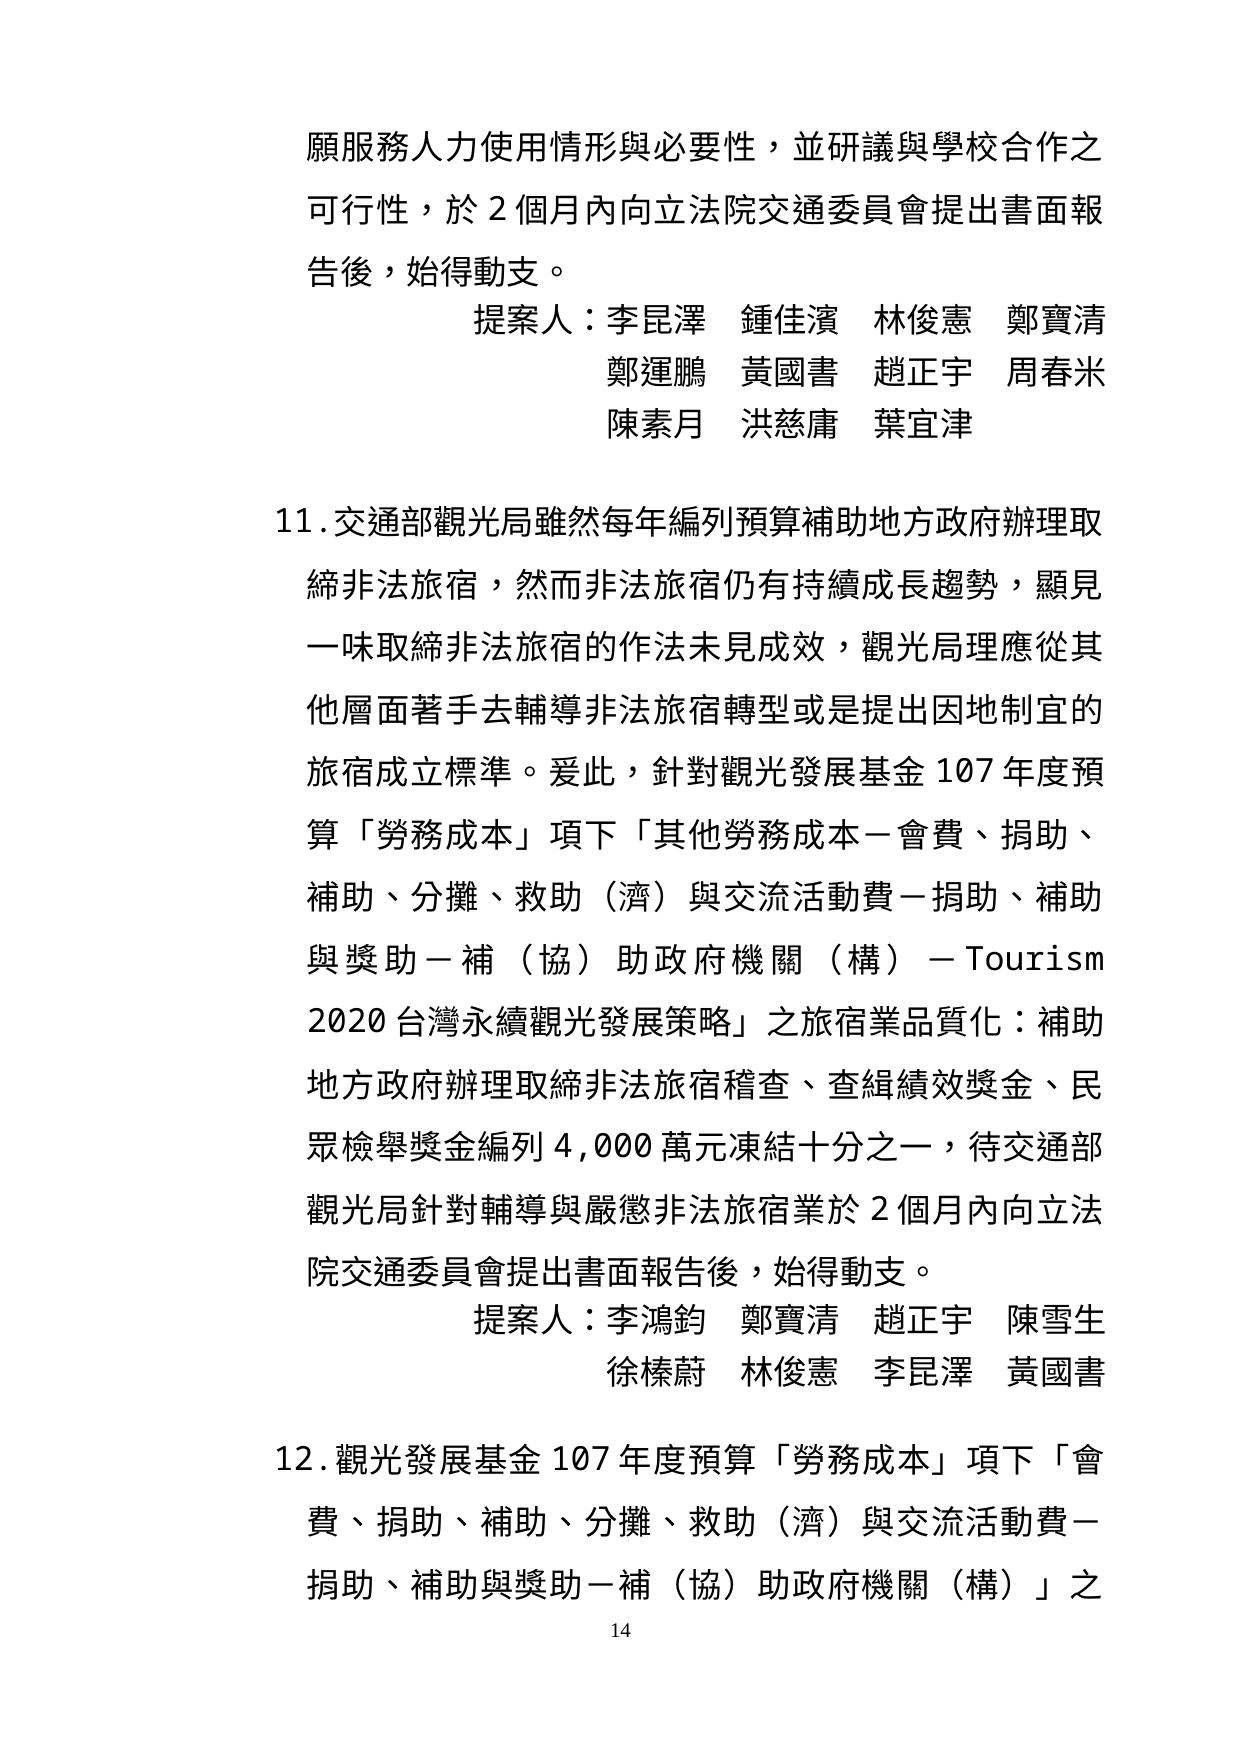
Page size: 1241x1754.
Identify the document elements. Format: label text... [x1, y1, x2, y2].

text 12.觀光發展基金107年度預算「勞務成本」項下「會費、捐助、補助、分攤、救助（濟）與交流活動費－捐助、補助與獎助－補（協）助政府機關（構）」之 [273, 1416, 1104, 1603]
text 提案人：李鴻鈞 鄭寶清 趙正宇 陳雪生徐榛蔚 林俊憲 李昆澤 黃國書 [473, 1291, 1117, 1395]
text 11.交通部觀光局雖然每年編列預算補助地方政府辦理取締非法旅宿，然而非法旅宿仍有持續成長趨勢，顯見一味取締非法旅宿的作法未見成效，觀光局理應從其他層面著手去輔導非法旅宿轉型或是提出因地制宜的旅宿成立標準。爰此，針對觀光發展基金107年度預算「勞務成本」項下「其他勞務成本－會費、捐助、補助、分攤、救助（濟）與交流活動費－捐助、補助與獎助－補（協）助政府機關（構）－Tourism 2020台灣永續觀光發展策略」之旅宿業品質化：補助地方政府辦理取締非法旅宿稽查、查緝績效獎金、民眾檢舉獎金編列4,000萬元凍結十分之一，待交通部觀光局針對輔導與嚴懲非法旅宿業於2個月內向立法院交通委員會提出書面報告後，始得動支。 [273, 478, 1104, 1291]
text 10.觀光發展基金107年度預算「勞務成本」項下「服務費用－一般服務費－義(志)工服務費」編列1,070萬2千元，用途為各國家風景區管理處及旅遊服務中心志工服務費，運用志願服務人力或可彌補人力不足之處，但相關預算之支用狀況應更明確，且應與周邊大學系所服務學習課程進行合作，減少不必要之開支，爰此，該筆預算凍結十分之一，待交通部觀光局就志願服務人力使用情形與必要性，並研議與學校合作之可行性，於2個月內向立法院交通委員會提出書面報告後，始得動支。 [273, 103, 1104, 291]
text 提案人：李昆澤 鍾佳濱 林俊憲 鄭寶清 鄭運鵬 黃國書 趙正宇 周春米 陳素月 洪慈庸 葉宜津 [473, 291, 1117, 447]
